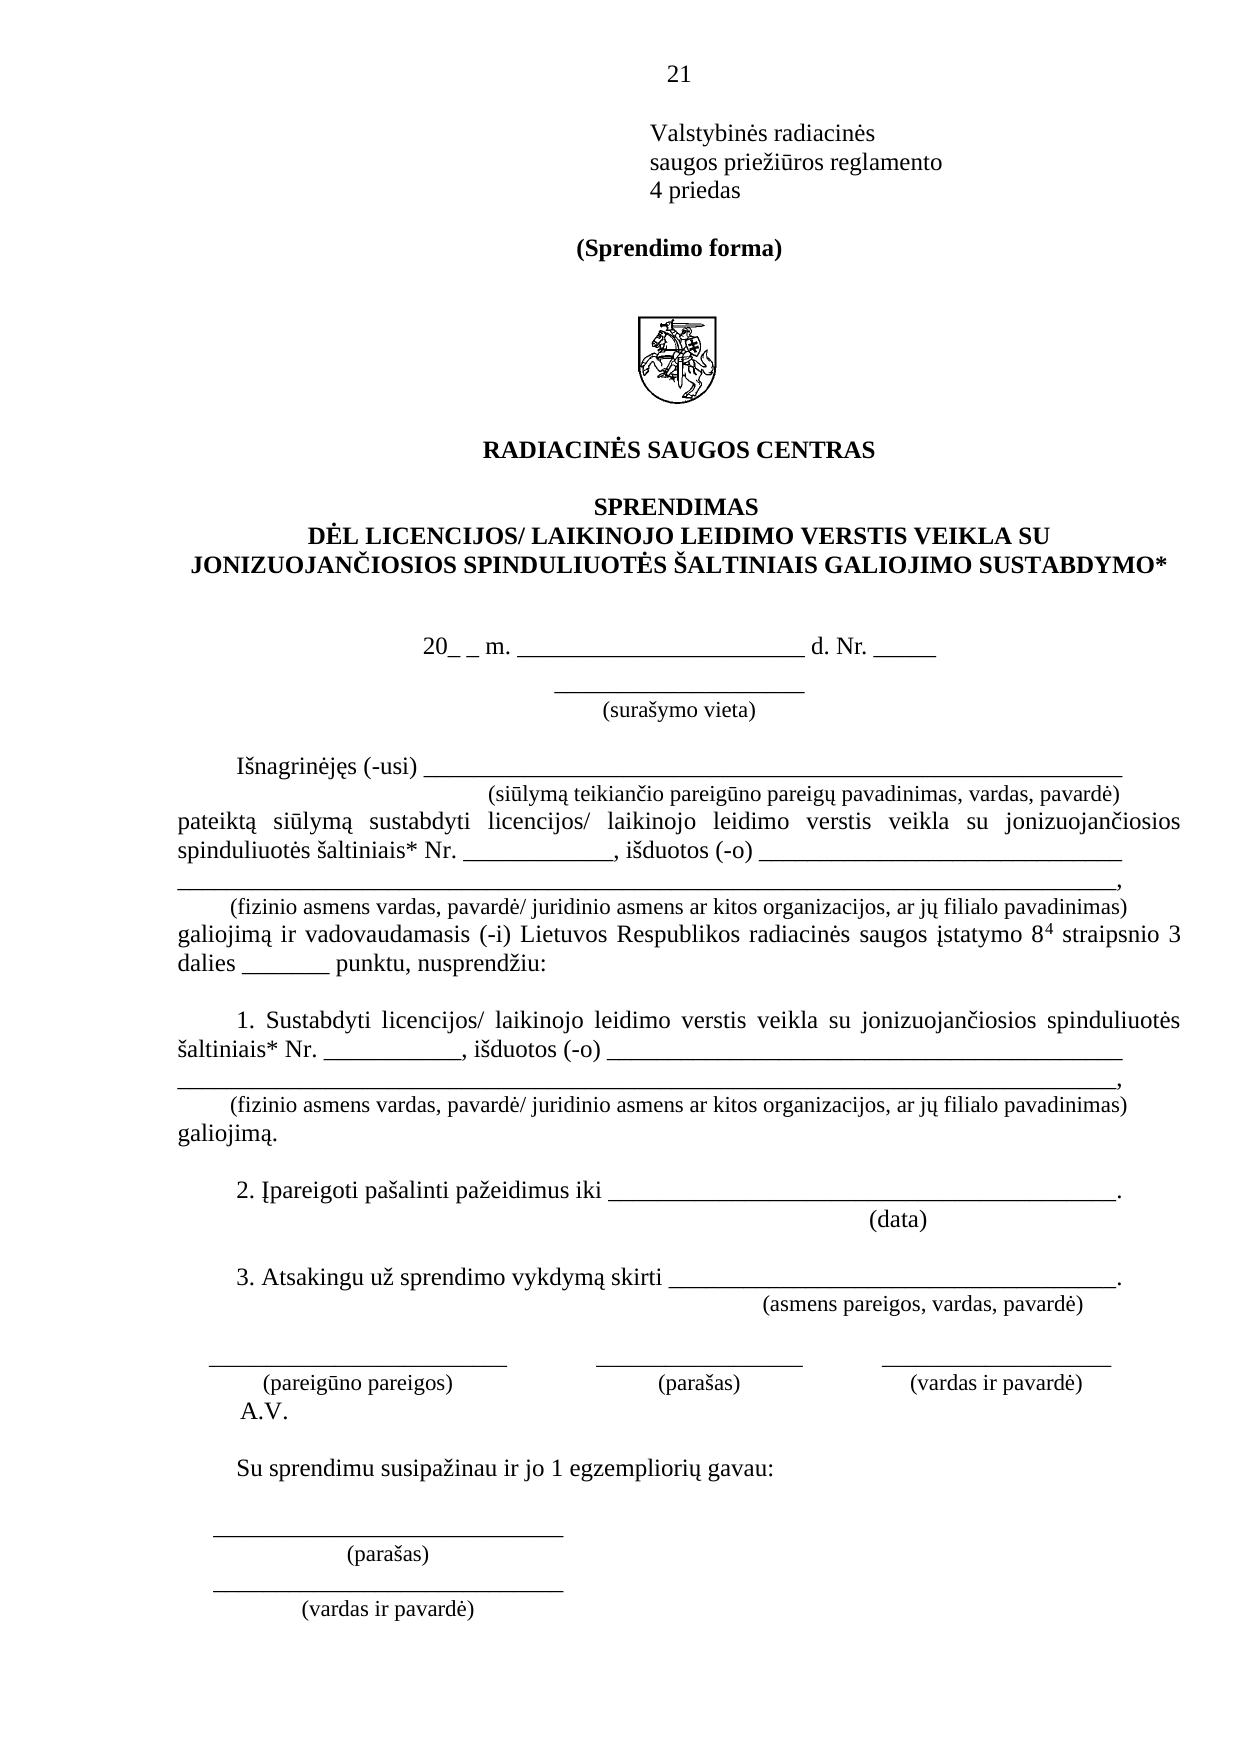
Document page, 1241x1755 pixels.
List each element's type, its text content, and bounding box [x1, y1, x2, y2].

text ____________________________ [177, 1566, 599, 1595]
text (asmens pareigos, vardas, pavardė) [665, 1290, 1181, 1317]
table_header [836, 1343, 860, 1396]
text ____________________________ [177, 1511, 599, 1539]
text 4 priedas [649, 176, 1181, 204]
text (vardas ir pavardė) [177, 1595, 599, 1621]
text (surašymo vieta) [177, 696, 1181, 723]
table_header ____________________ (vardas ir pavardė) [860, 1343, 1133, 1396]
text _ , [177, 864, 1181, 893]
text 2. Įpareigoti pašalinti pažeidimus iki . [177, 1175, 1181, 1204]
text (herbas) [177, 291, 1181, 406]
table_header [539, 1343, 563, 1396]
text A.V. [240, 1396, 1181, 1424]
text 20_ _ m. _______________________ d. Nr. _____ [177, 631, 1181, 660]
text Valstybinės radiacinės [649, 118, 1181, 147]
text RADIACINĖS SAUGOS CENTRAS [177, 435, 1181, 464]
text (data) [615, 1204, 1181, 1233]
text (Sprendimo forma) [177, 233, 1181, 262]
text galiojimą ir vadovaudamasis (-i) Lietuvos Respublikos radiacinės saugos įstatymo 84 straipsnio 3 dalies _______ punktu, nusprendžiu: [177, 919, 1181, 977]
subtitle Išnagrinėjęs (-usi) [177, 751, 1181, 780]
table_header __________________________ (pareigūno pareigos) [177, 1343, 538, 1396]
text Su sprendimu susipažinau ir jo 1 egzempliorių gavau: [177, 1453, 1181, 1482]
text 3. Atsakingu už sprendimo vykdymą skirti . [177, 1262, 1181, 1290]
text saugos priežiūros reglamento [649, 147, 1181, 176]
table_header __________________ (parašas) [563, 1343, 836, 1396]
text (fizinio asmens vardas, pavardė/ juridinio asmens ar kitos organizacijos, ar jų filialo pavadinimas) [177, 893, 1181, 919]
text ____________________ [177, 667, 1181, 696]
text _ , [177, 1063, 1181, 1092]
text galiojimą. [177, 1118, 1181, 1147]
text (siūlymą teikiančio pareigūno pareigų pavadinimas, vardas, pavardė) [427, 780, 1181, 806]
text 1. Sustabdyti licencijos/ laikinojo leidimo verstis veikla su jonizuojančiosios spinduliuotės šaltiniais* Nr. ___________, išduotos (-o) [177, 1005, 1181, 1063]
text pateiktą siūlymą sustabdyti licencijos/ laikinojo leidimo verstis veikla su jonizuojančiosios spinduliuotės šaltiniais* Nr. ____________, išduotos (-o) [177, 806, 1181, 864]
text (parašas) [177, 1539, 599, 1566]
text SPRENDIMAS DĖL LICENCIJOS/ LAIKINOJO LEIDIMO VERSTIS VEIKLA SU JONIZUOJANČIOSIOS SPINDULIUOTĖS ŠALTINIAIS GALIOJIMO SUSTABDYMO* [177, 492, 1181, 579]
text (fizinio asmens vardas, pavardė/ juridinio asmens ar kitos organizacijos, ar jų filialo pavadinimas) [177, 1092, 1181, 1118]
